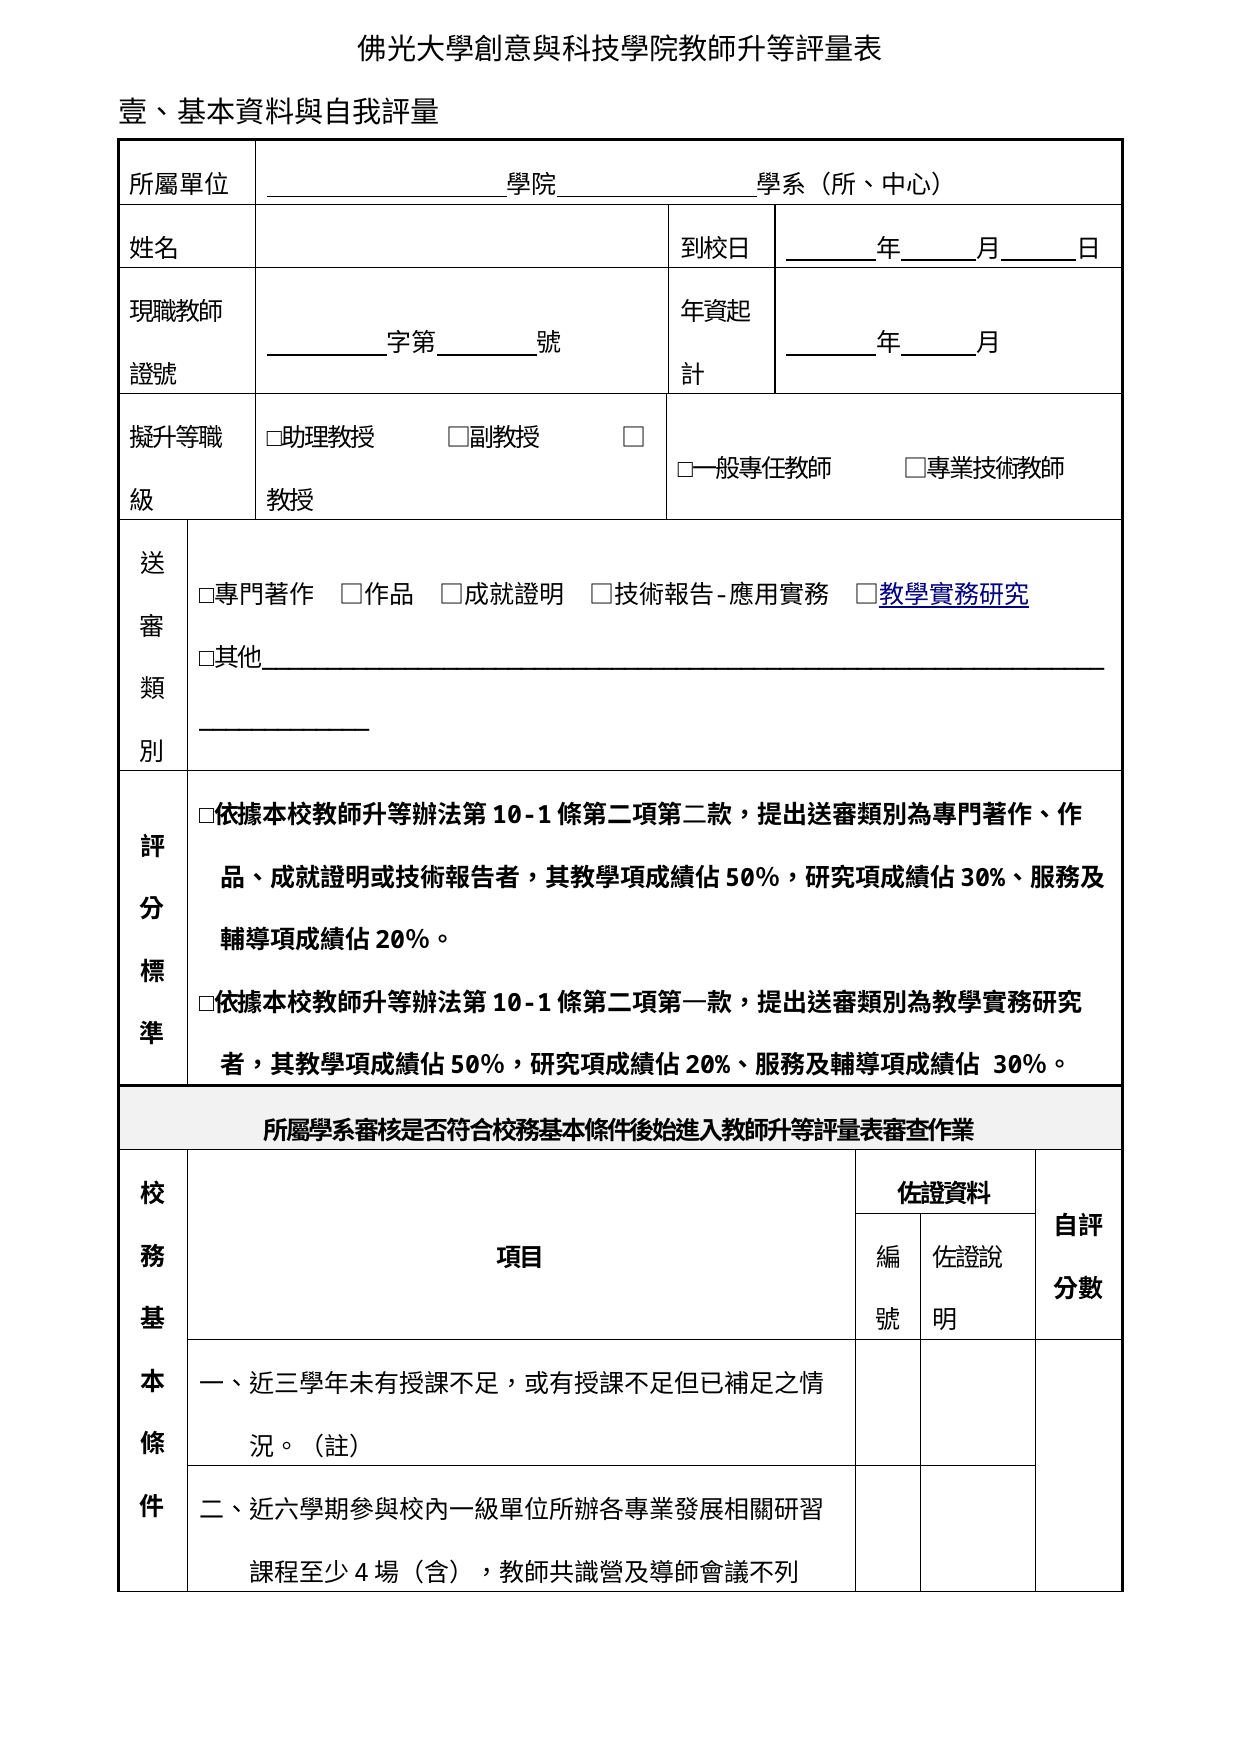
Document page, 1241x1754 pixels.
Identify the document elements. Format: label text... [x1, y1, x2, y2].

table_cell [921, 1340, 1035, 1465]
table_cell □依據本校教師升等辦法第10-1條第二項第二款，提出送審類別為專門著作、作品、成就證明或技術報告者，其教學項成績佔50％，研究項成績佔30%、服務及輔導項成績佔20％。 □依據本校教師升等辦法第10-1條第二項第一款，提出送審類別為教學實務研究者，其教學項成績佔50％，研究項成績佔20%、服務及輔導項成績佔 30％。 [188, 771, 1121, 1084]
table_cell [856, 1340, 920, 1465]
table_cell [256, 205, 668, 267]
table_cell 所屬學系審核是否符合校務基本條件後始進入教師升等評量表審查作業 [120, 1087, 1121, 1149]
table_header 所屬單位 [120, 141, 255, 203]
table_cell 字第 號 [256, 268, 668, 393]
table_cell [1036, 1340, 1121, 1591]
table_cell 年 月 [776, 268, 1121, 393]
table_cell 一、近三學年未有授課不足，或有授課不足但已補足之情況。（註） [188, 1340, 855, 1465]
table_cell 送審 類別 [120, 520, 187, 770]
table_cell 項目 [188, 1150, 855, 1339]
table_cell 年資起計 [669, 268, 774, 393]
table_cell 二、近六學期參與校內一級單位所辦各專業發展相關研習課程至少4場（含），教師共識營及導師會議不列 [188, 1466, 855, 1591]
table_cell 自評分數 [1036, 1150, 1121, 1339]
table_header 學院 學系（所、中心） [256, 141, 1121, 203]
list 基本資料與自我評量 [118, 68, 1122, 130]
table_cell 姓名 [120, 205, 255, 267]
table_cell [921, 1466, 1035, 1591]
table_cell 現職教師證號 [120, 268, 255, 393]
table_cell □一般專任教師 □專業技術教師 [667, 394, 1121, 519]
table_cell 佐證資料 [856, 1150, 1035, 1213]
table_cell 到校日 [669, 205, 774, 267]
table_cell 年 月 日 [776, 205, 1121, 267]
table_cell 擬升等職級 [120, 394, 255, 519]
table_cell □專門著作 □作品 □成就證明 □技術報告-應用實務 □教學實務研究 □其他______________________________________________________________________________ [188, 520, 1121, 770]
table_cell 校務基本條件 [120, 1150, 187, 1591]
text 佛光大學創意與科技學院教師升等評量表 [118, 5, 1122, 68]
table_cell 編號 [856, 1214, 920, 1339]
table_cell 評分 標準 [120, 771, 187, 1084]
table_cell 佐證說明 [921, 1214, 1035, 1339]
table_cell [856, 1466, 920, 1591]
table_cell □助理教授 □副教授 □教授 [256, 394, 666, 519]
